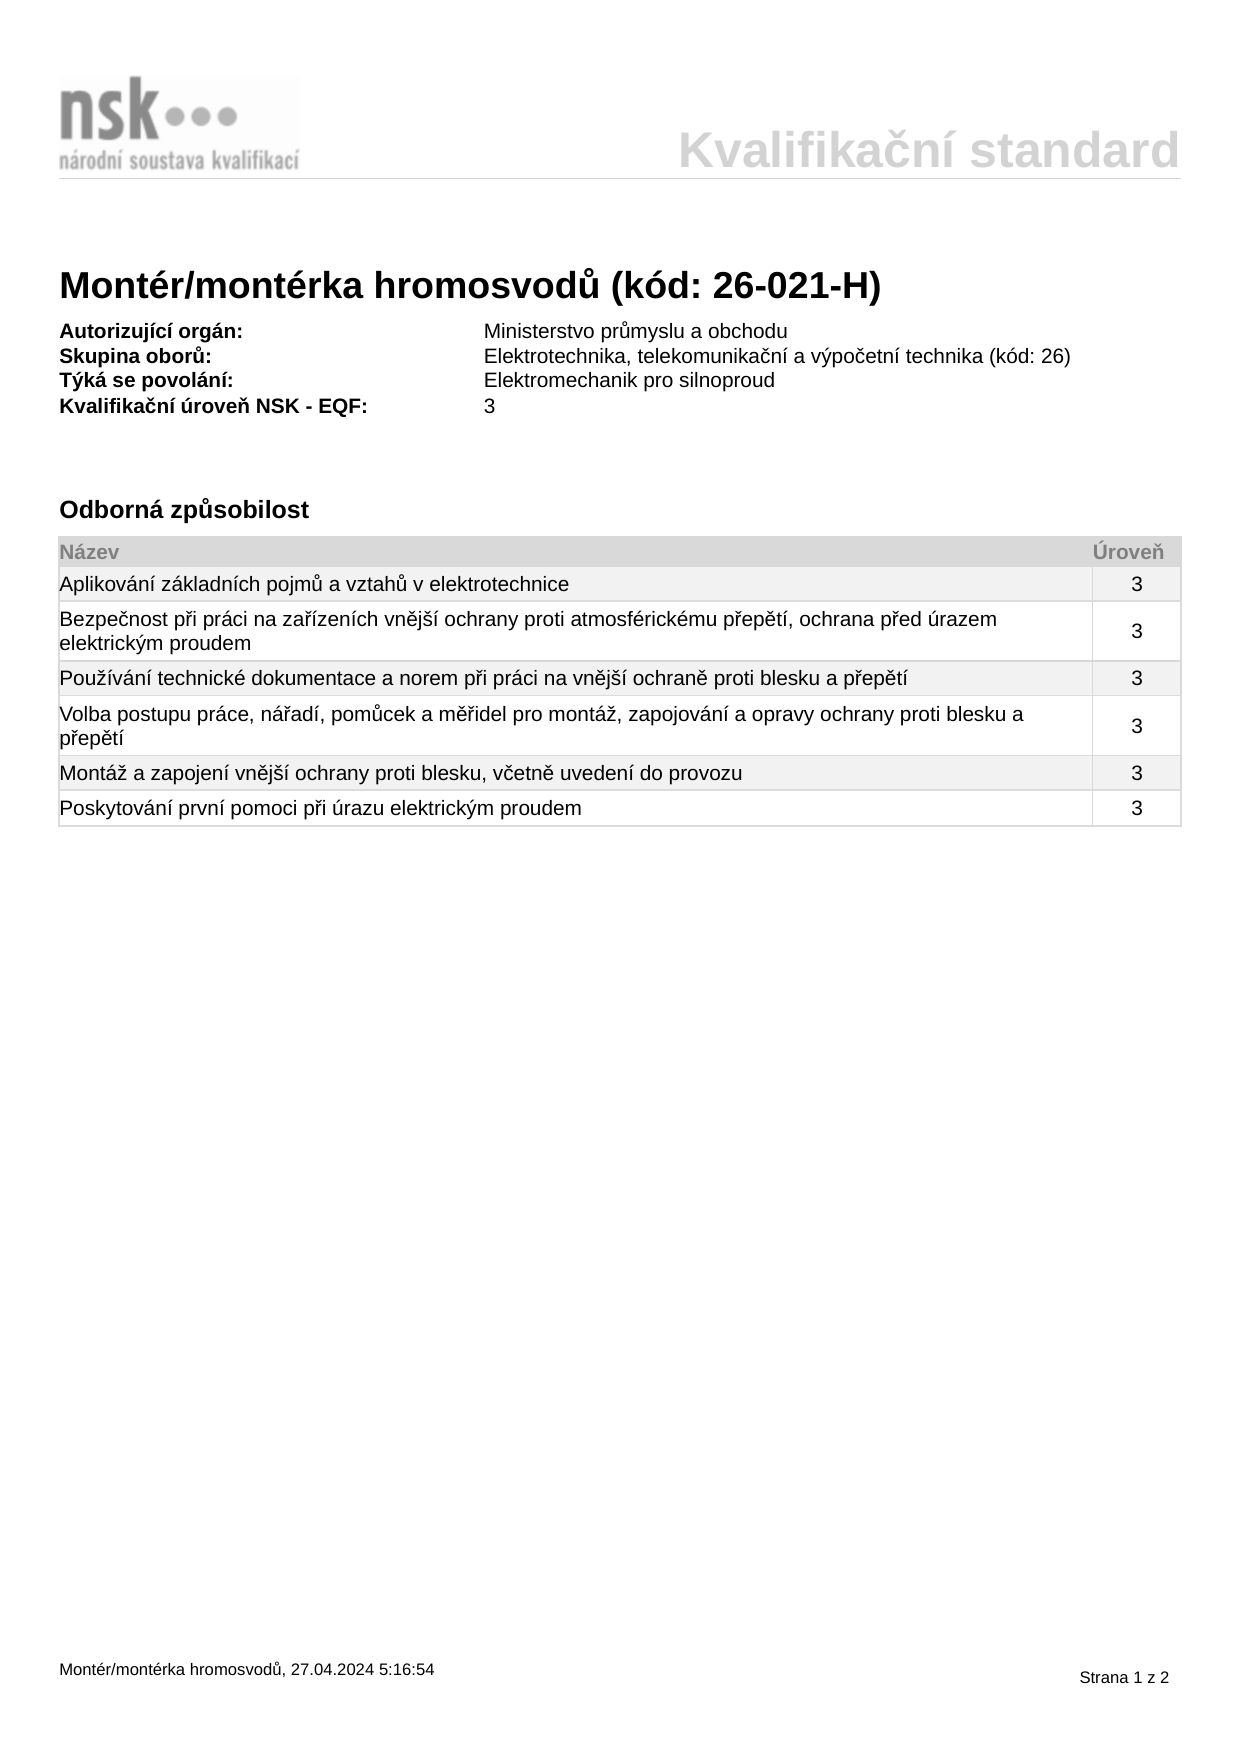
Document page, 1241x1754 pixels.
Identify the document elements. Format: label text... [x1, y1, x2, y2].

table_cell 3 [484, 394, 1181, 417]
picture [58, 59, 621, 172]
table_cell [862, 1125, 1093, 1392]
table_cell [626, 307, 862, 319]
table_header [621, 59, 626, 172]
table_cell Aplikování základních pojmů a vztahů v elektrotechnice [60, 567, 1092, 600]
table_cell [620, 827, 626, 1125]
table_cell [59, 1392, 483, 1659]
table_cell [59, 172, 483, 178]
table_cell Skupina oborů: [59, 344, 483, 368]
table_cell [1169, 418, 1181, 489]
table_cell [862, 196, 1093, 224]
table_cell Odborná způsobilost [59, 489, 1181, 524]
table_cell [484, 1125, 620, 1392]
table_cell [626, 1125, 862, 1392]
table_cell [59, 418, 483, 489]
table_cell 3 [1093, 756, 1180, 789]
table_cell Autorizující orgán: [59, 319, 483, 343]
table_cell [1169, 1659, 1181, 1695]
table_cell [862, 1392, 1093, 1659]
table_cell [620, 1392, 626, 1659]
table_cell [1093, 307, 1169, 319]
table_cell Používání technické dokumentace a norem při práci na vnější ochraně proti blesku a přepětí [60, 662, 1092, 695]
table_cell [626, 1392, 862, 1659]
table_cell [1169, 827, 1181, 1125]
table_cell [626, 196, 862, 224]
table_cell [1169, 1125, 1181, 1392]
table_cell [862, 418, 1093, 489]
table_cell [620, 524, 626, 536]
table_cell [484, 418, 620, 489]
table_cell Montér/montérka hromosvodů (kód: 26-021-H) [59, 224, 1181, 307]
table_header Kvalifikační standard [626, 59, 1181, 178]
table_cell [1093, 196, 1169, 224]
table_cell [59, 1125, 483, 1392]
table_cell [862, 827, 1093, 1125]
table_cell Ministerstvo průmyslu a obchodu [484, 319, 1181, 344]
table_cell Bezpečnost při práci na zařízeních vnější ochrany proti atmosférickému přepětí, ochrana před úrazem elektrickým proudem [60, 602, 1092, 660]
table_cell [1093, 524, 1169, 536]
table_cell Montér/montérka hromosvodů, 27.04.2024 5:16:54 [59, 1659, 862, 1695]
table_cell [59, 827, 483, 1125]
table_cell 3 [1093, 791, 1180, 825]
table_cell Montáž a zapojení vnější ochrany proti blesku, včetně uvedení do provozu [60, 756, 1092, 789]
table_cell [1093, 827, 1169, 1125]
table_cell [620, 418, 626, 489]
table_cell 3 [1093, 567, 1180, 600]
table_cell 3 [1093, 662, 1180, 695]
table_cell [620, 1125, 626, 1392]
table_cell 3 [1093, 602, 1180, 660]
table_cell [1093, 1392, 1169, 1659]
table_cell Strana 1 z 2 [862, 1659, 1169, 1695]
table_cell Elektromechanik pro silnoproud [484, 368, 1181, 393]
table_cell [1169, 524, 1181, 536]
table_cell [484, 196, 620, 224]
table_cell [1169, 307, 1181, 319]
table_cell [484, 827, 620, 1125]
table_cell [620, 307, 626, 319]
table_cell [484, 1392, 620, 1659]
table_cell Volba postupu práce, nářadí, pomůcek a měřidel pro montáž, zapojování a opravy ochrany proti blesku a přepětí [60, 696, 1092, 755]
table_cell [626, 524, 862, 536]
table_cell Poskytování první pomoci při úrazu elektrickým proudem [60, 791, 1092, 825]
table_cell [484, 172, 620, 178]
table_cell Týká se povolání: [59, 368, 483, 392]
table_cell [59, 179, 1181, 196]
table_cell [1169, 196, 1181, 224]
table_cell Úroveň [1093, 537, 1180, 566]
table_cell [862, 307, 1093, 319]
table_cell [620, 196, 626, 224]
table_cell [1093, 1125, 1169, 1392]
table_cell [862, 524, 1093, 536]
table_cell [59, 307, 483, 319]
table_cell Elektrotechnika, telekomunikační a výpočetní technika (kód: 26) [484, 344, 1181, 368]
table_cell [484, 307, 620, 319]
table_cell [59, 524, 483, 536]
table_cell 3 [1093, 696, 1180, 755]
table_cell [59, 196, 483, 224]
table_cell [626, 827, 862, 1125]
table_cell [1093, 418, 1169, 489]
table_cell Název [60, 537, 1092, 566]
table_cell Kvalifikační úroveň NSK - EQF: [59, 394, 483, 417]
table_cell [1169, 1392, 1181, 1659]
table_cell [484, 524, 620, 536]
table_cell [626, 418, 862, 489]
